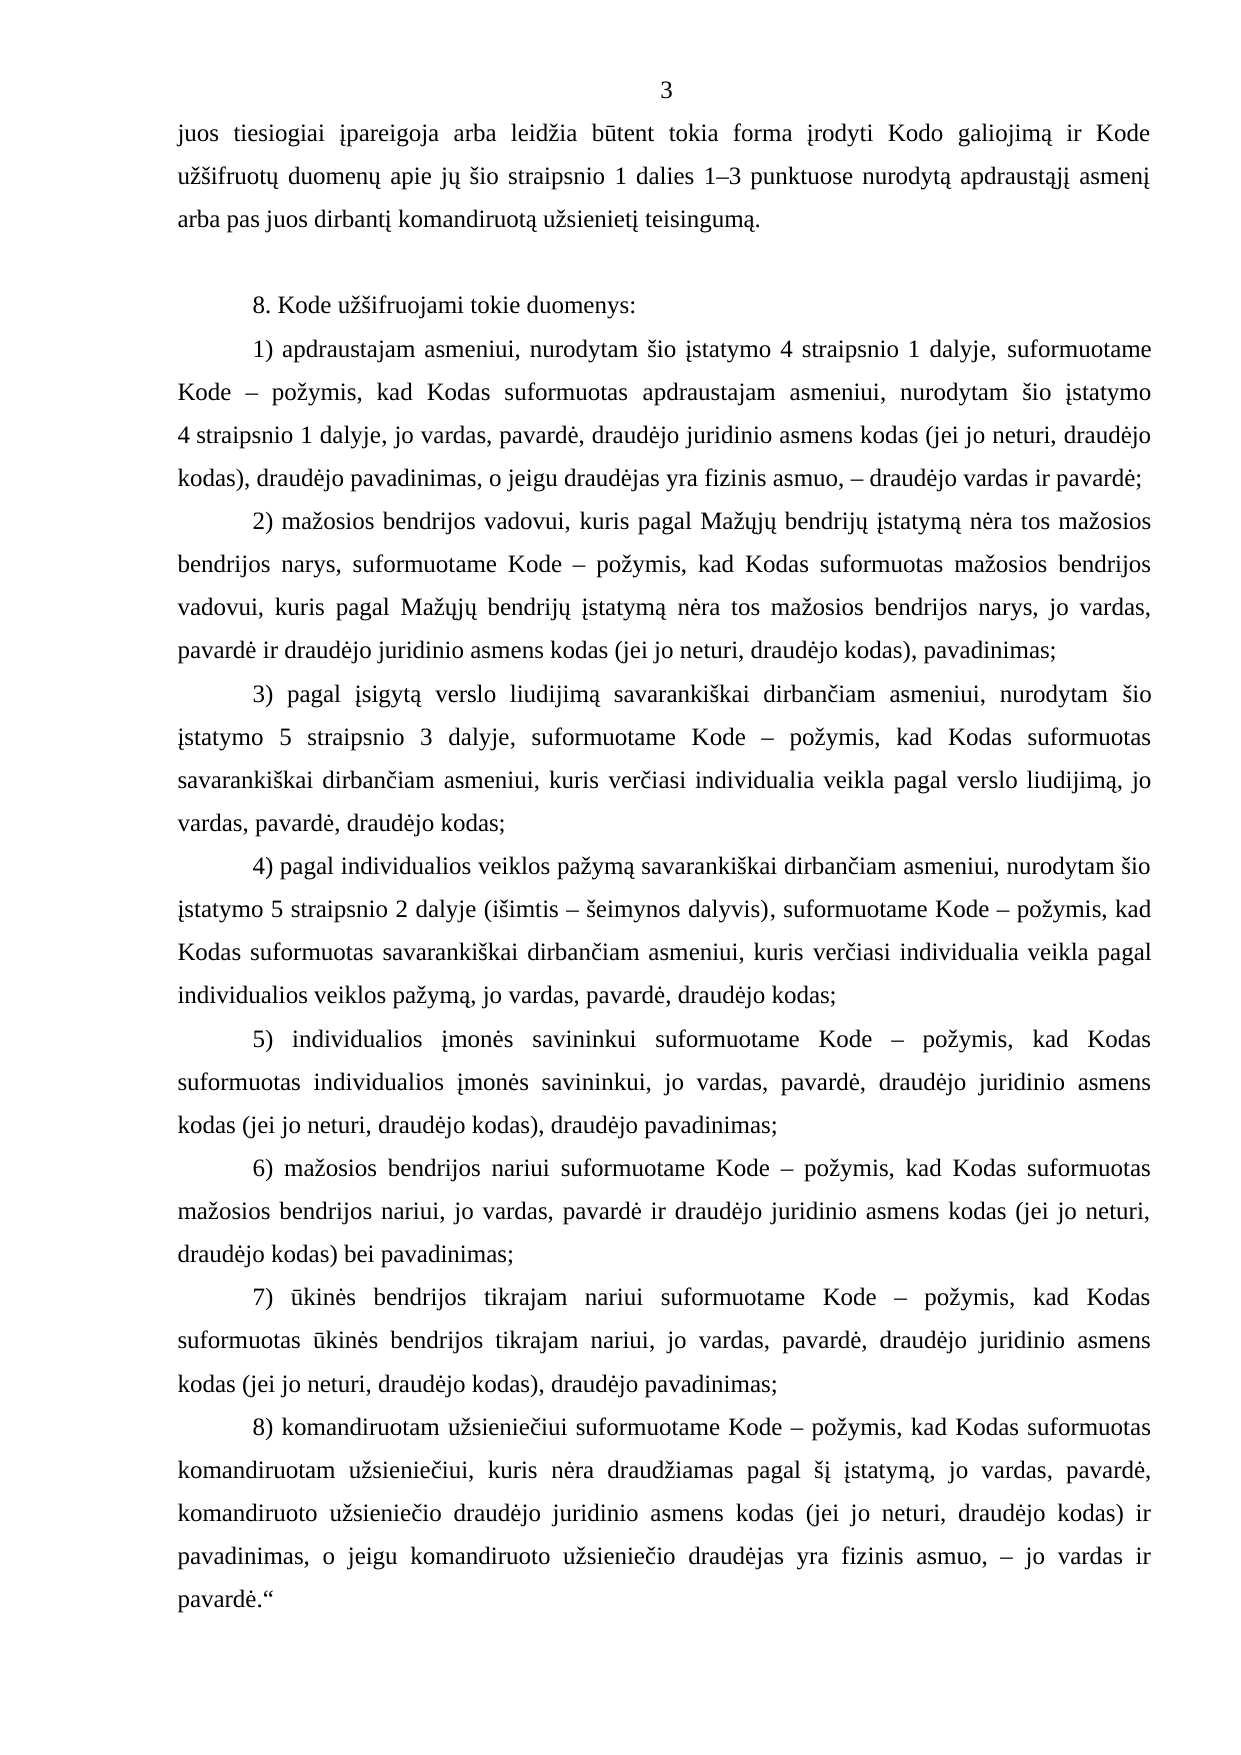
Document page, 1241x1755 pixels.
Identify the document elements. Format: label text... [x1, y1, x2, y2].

text 7) ūkinės bendrijos tikrajam nariui suformuotame Kode – požymis, kad Kodas suformuotas ūkinės bendrijos tikrajam nariui, jo vardas, pavardė, draudėjo juridinio asmens kodas (jei jo neturi, draudėjo kodas), draudėjo pavadinimas; [177, 1282, 1152, 1397]
text 8) komandiruotam užsieniečiui suformuotame Kode – požymis, kad Kodas suformuotas komandiruotam užsieniečiui, kuris nėra draudžiamas pagal šį įstatymą, jo vardas, pavardė, komandiruoto užsieniečio draudėjo juridinio asmens kodas (jei jo neturi, draudėjo kodas) ir pavadinimas, o jeigu komandiruoto užsieniečio draudėjas yra fizinis asmuo, – jo vardas ir pavardė.“ [177, 1412, 1152, 1613]
text juos tiesiogiai įpareigoja arba leidžia būtent tokia forma įrodyti Kodo galiojimą ir Kode užšifruotų duomenų apie jų šio straipsnio 1 dalies 1–3 punktuose nurodytą apdraustąjį asmenį arba pas juos dirbantį komandiruotą užsienietį teisingumą. [177, 118, 1152, 233]
text 2) mažosios bendrijos vadovui, kuris pagal Mažųjų bendrijų įstatymą nėra tos mažosios bendrijos narys, suformuotame Kode – požymis, kad Kodas suformuotas mažosios bendrijos vadovui, kuris pagal Mažųjų bendrijų įstatymą nėra tos mažosios bendrijos narys, jo vardas, pavardė ir draudėjo juridinio asmens kodas (jei jo neturi, draudėjo kodas), pavadinimas; [177, 506, 1152, 664]
text 8. Kode užšifruojami tokie duomenys: [177, 291, 1152, 319]
text 3) pagal įsigytą verslo liudijimą savarankiškai dirbančiam asmeniui, nurodytam šio įstatymo 5 straipsnio 3 dalyje, suformuotame Kode – požymis, kad Kodas suformuotas savarankiškai dirbančiam asmeniui, kuris verčiasi individualia veikla pagal verslo liudijimą, jo vardas, pavardė, draudėjo kodas; [177, 679, 1152, 837]
text 4) pagal individualios veiklos pažymą savarankiškai dirbančiam asmeniui, nurodytam šio įstatymo 5 straipsnio 2 dalyje (išimtis – šeimynos dalyvis), suformuotame Kode – požymis, kad Kodas suformuotas savarankiškai dirbančiam asmeniui, kuris verčiasi individualia veikla pagal individualios veiklos pažymą, jo vardas, pavardė, draudėjo kodas; [177, 851, 1152, 1009]
text 6) mažosios bendrijos nariui suformuotame Kode – požymis, kad Kodas suformuotas mažosios bendrijos nariui, jo vardas, pavardė ir draudėjo juridinio asmens kodas (jei jo neturi, draudėjo kodas) bei pavadinimas; [177, 1153, 1152, 1268]
text 1) apdraustajam asmeniui, nurodytam šio įstatymo 4 straipsnio 1 dalyje, suformuotame Kode – požymis, kad Kodas suformuotas apdraustajam asmeniui, nurodytam šio įstatymo 4 straipsnio 1 dalyje, jo vardas, pavardė, draudėjo juridinio asmens kodas (jei jo neturi, draudėjo kodas), draudėjo pavadinimas, o jeigu draudėjas yra fizinis asmuo, – draudėjo vardas ir pavardė; [177, 334, 1152, 492]
text 5) individualios įmonės savininkui suformuotame Kode – požymis, kad Kodas suformuotas individualios įmonės savininkui, jo vardas, pavardė, draudėjo juridinio asmens kodas (jei jo neturi, draudėjo kodas), draudėjo pavadinimas; [177, 1024, 1152, 1139]
